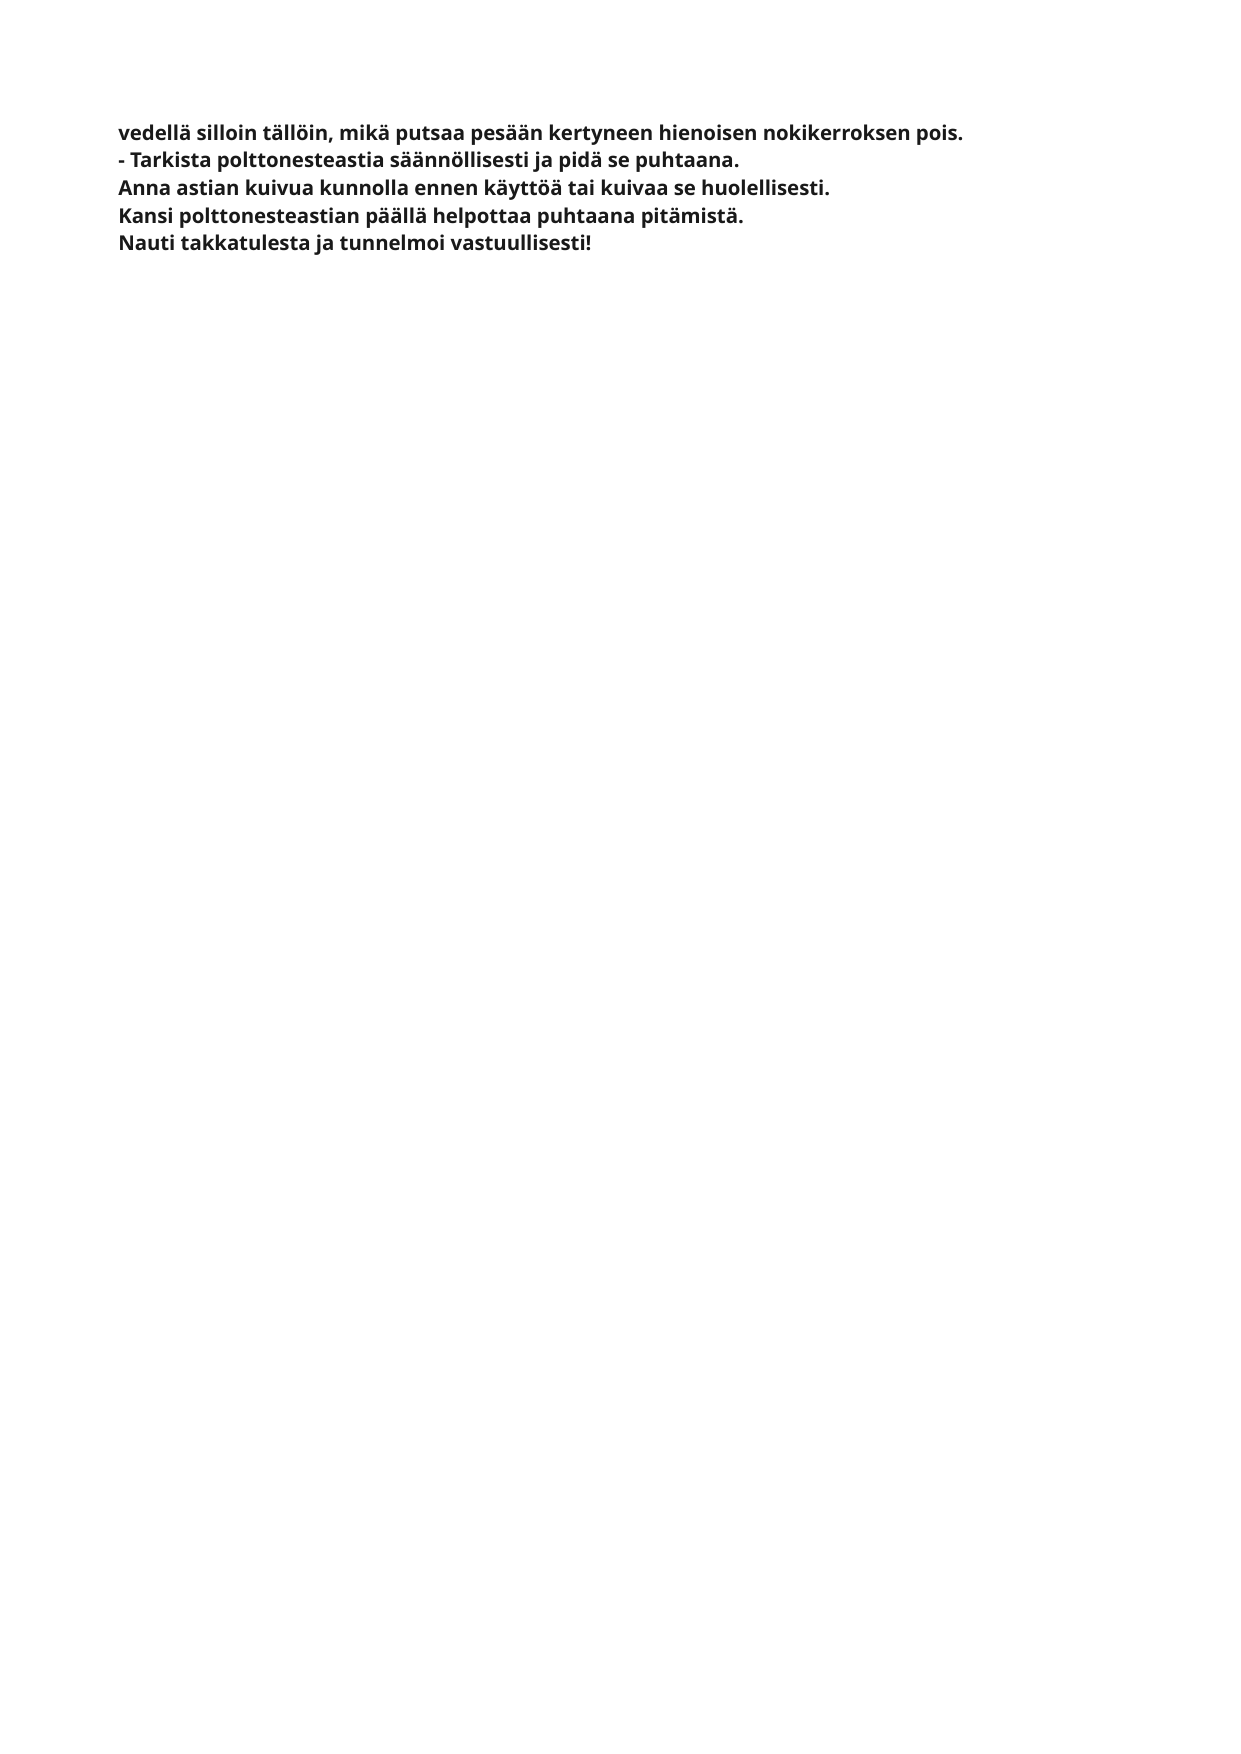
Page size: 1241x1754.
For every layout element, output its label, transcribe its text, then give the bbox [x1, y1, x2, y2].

text vedellä silloin tällöin, mikä putsaa pesään kertyneen hienoisen nokikerroksen pois. - Tarkista polttonesteastia säännöllisesti ja pidä se puhtaana. Anna astian kuivua kunnolla ennen käyttöä tai kuivaa se huolellisesti. Kansi polttonesteastian päällä helpottaa puhtaana pitämistä. [118, 118, 1122, 229]
text Nauti takkatulesta ja tunnelmoi vastuullisesti! [118, 229, 1122, 257]
